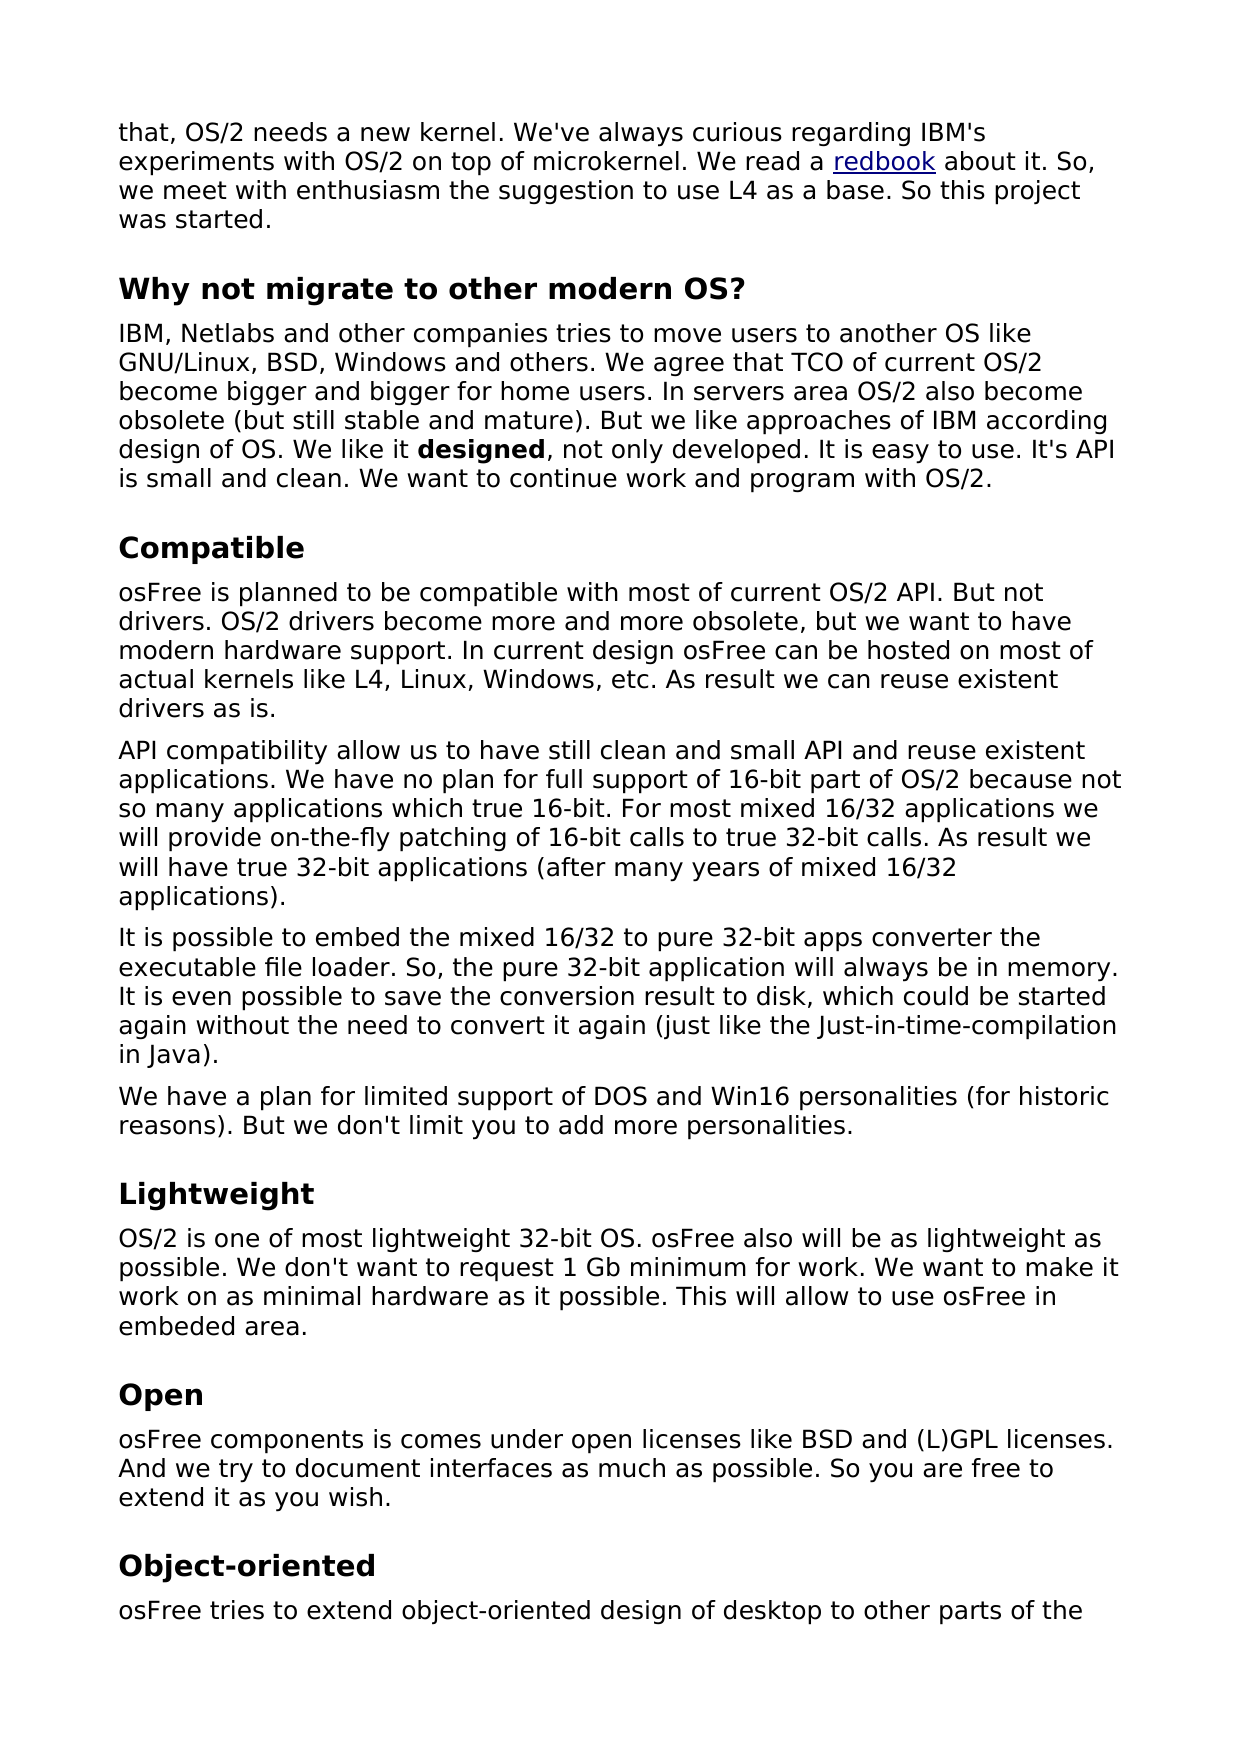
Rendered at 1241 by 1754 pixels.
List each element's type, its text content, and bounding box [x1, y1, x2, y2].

subtitle Compatible [118, 531, 1122, 565]
text OS/2 is one of most lightweight 32-bit OS. osFree also will be as lightweight as possible. We don't want to request 1 Gb minimum for work. We want to make it work on as minimal hardware as it possible. This will allow to use osFree in embeded area. [118, 1224, 1122, 1341]
subtitle Lightweight [118, 1178, 1122, 1212]
text osFree tries to extend object-oriented design of desktop to other parts of the [118, 1596, 1122, 1625]
text API compatibility allow us to have still clean and small API and reuse existent applications. We have no plan for full support of 16-bit part of OS/2 because not so many applications which true 16-bit. For most mixed 16/32 applications we will provide on-the-fly patching of 16-bit calls to true 32-bit calls. As result we will have true 32-bit applications (after many years of mixed 16/32 applications). [118, 736, 1122, 911]
subtitle Why not migrate to other modern OS? [118, 272, 1122, 306]
text that, OS/2 needs a new kernel. We've always curious regarding IBM's experiments with OS/2 on top of microkernel. We read a redbook about it. So, we meet with enthusiasm the suggestion to use L4 as a base. So this project was started. [118, 118, 1122, 235]
text osFree is planned to be compatible with most of current OS/2 API. But not drivers. OS/2 drivers become more and more obsolete, but we want to have modern hardware support. In current design osFree can be hosted on most of actual kernels like L4, Linux, Windows, etc. As result we can reuse existent drivers as is. [118, 578, 1122, 723]
text It is possible to embed the mixed 16/32 to pure 32-bit apps converter the executable file loader. So, the pure 32-bit application will always be in memory. It is even possible to save the conversion result to disk, which could be started again without the need to convert it again (just like the Just-in-time-compilation in Java). [118, 923, 1122, 1069]
text osFree components is comes under open licenses like BSD and (L)GPL licenses. And we try to document interfaces as much as possible. So you are free to extend it as you wish. [118, 1425, 1122, 1512]
subtitle Object-oriented [118, 1550, 1122, 1584]
text IBM, Netlabs and other companies tries to move users to another OS like GNU/Linux, BSD, Windows and others. We agree that TCO of current OS/2 become bigger and bigger for home users. In servers area OS/2 also become obsolete (but still stable and mature). But we like approaches of IBM according design of OS. We like it designed, not only developed. It is easy to use. It's API is small and clean. We want to continue work and program with OS/2. [118, 319, 1122, 494]
subtitle Open [118, 1378, 1122, 1412]
text We have a plan for limited support of DOS and Win16 personalities (for historic reasons). But we don't limit you to add more personalities. [118, 1082, 1122, 1140]
